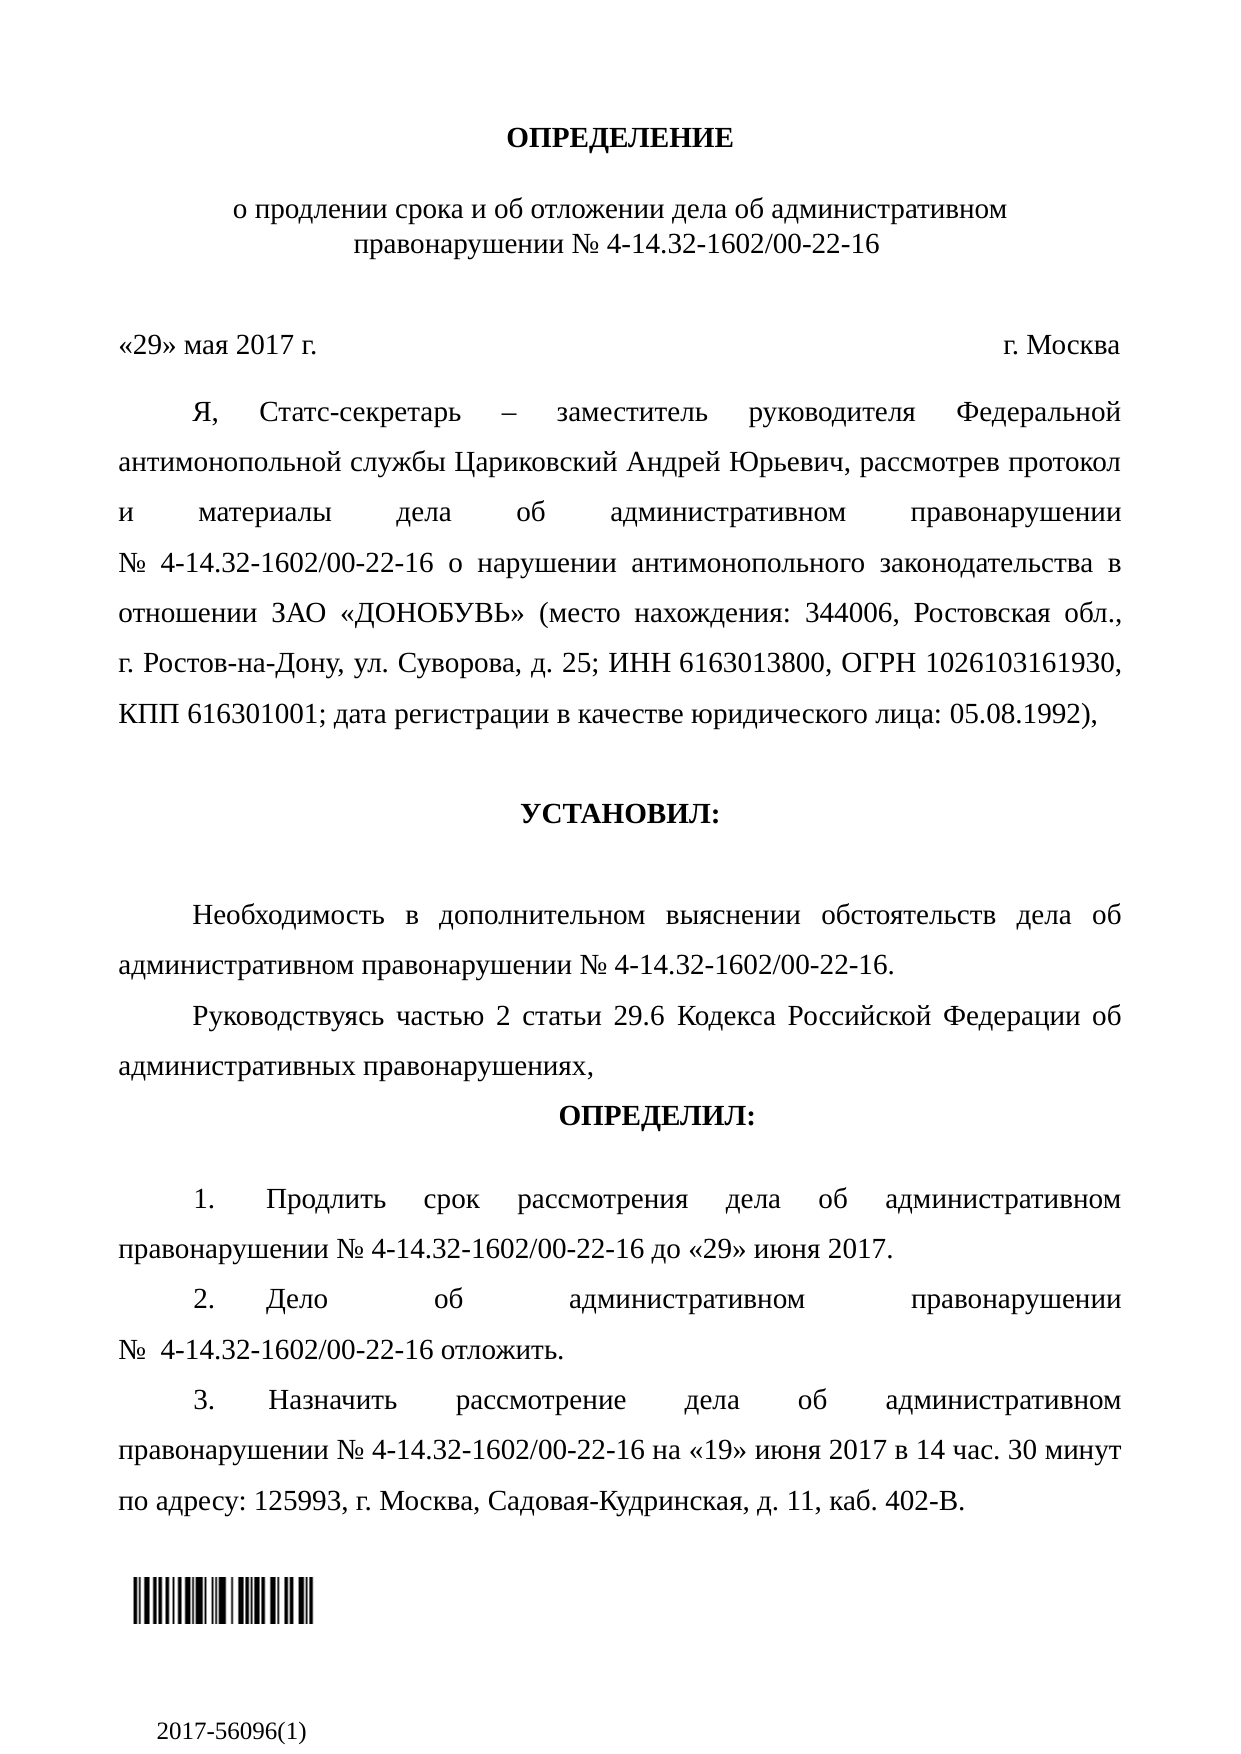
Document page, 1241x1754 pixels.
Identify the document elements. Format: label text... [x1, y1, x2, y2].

text «29» мая 2017 г. г. Москва [118, 327, 1122, 360]
text ОПРЕДЕЛИЛ: [118, 1098, 1122, 1132]
text о продлении срока и об отложении дела об административном [118, 189, 1122, 224]
text 2. Дело об административном правонарушении № 4-14.32-1602/00-22-16 отложить. [118, 1282, 1122, 1365]
text Необходимость в дополнительном выяснении обстоятельств дела об административном правонарушении № 4-14.32-1602/00-22-16. [118, 897, 1122, 981]
text ОПРЕДЕЛЕНИЕ [118, 118, 1122, 153]
list Назначить рассмотрение дела об административном правонарушении № 4-14.32-1602/00-22-16 на «19» июня 2017 в 14 час. 30 минут по адресу: 125993, г. Москва, Садовая-Кудринская, д. 11, каб. 402-В. [118, 1382, 1122, 1516]
text УСТАНОВИЛ: [118, 796, 1122, 830]
text правонарушении № 4-14.32-1602/00-22-16 [118, 224, 1122, 260]
text Я, Статс-секретарь – заместитель руководителя Федеральной антимонопольной службы Цариковский Андрей Юрьевич, рассмотрев протокол и материалы дела об административном правонарушении № 4-14.32-1602/00-22-16 о нарушении антимонопольного законодательства в отношении ЗАО «ДОНОБУВЬ» (место нахождения: 344006, Ростовская обл., г. Ростов-на-Дону, ул. Суворова, д. 25; ИНН 6163013800, ОГРН 1026103161930, КПП 616301001; дата регистрации в качестве юридического лица: 05.08.1992), [118, 394, 1122, 729]
text 1. Продлить срок рассмотрения дела об административном правонарушении № 4-14.32-1602/00-22-16 до «29» июня 2017. [118, 1181, 1122, 1265]
text Руководствуясь частью 2 статьи 29.6 Кодекса Российской Федерации об административных правонарушениях, [118, 998, 1122, 1082]
picture [118, 1577, 331, 1624]
